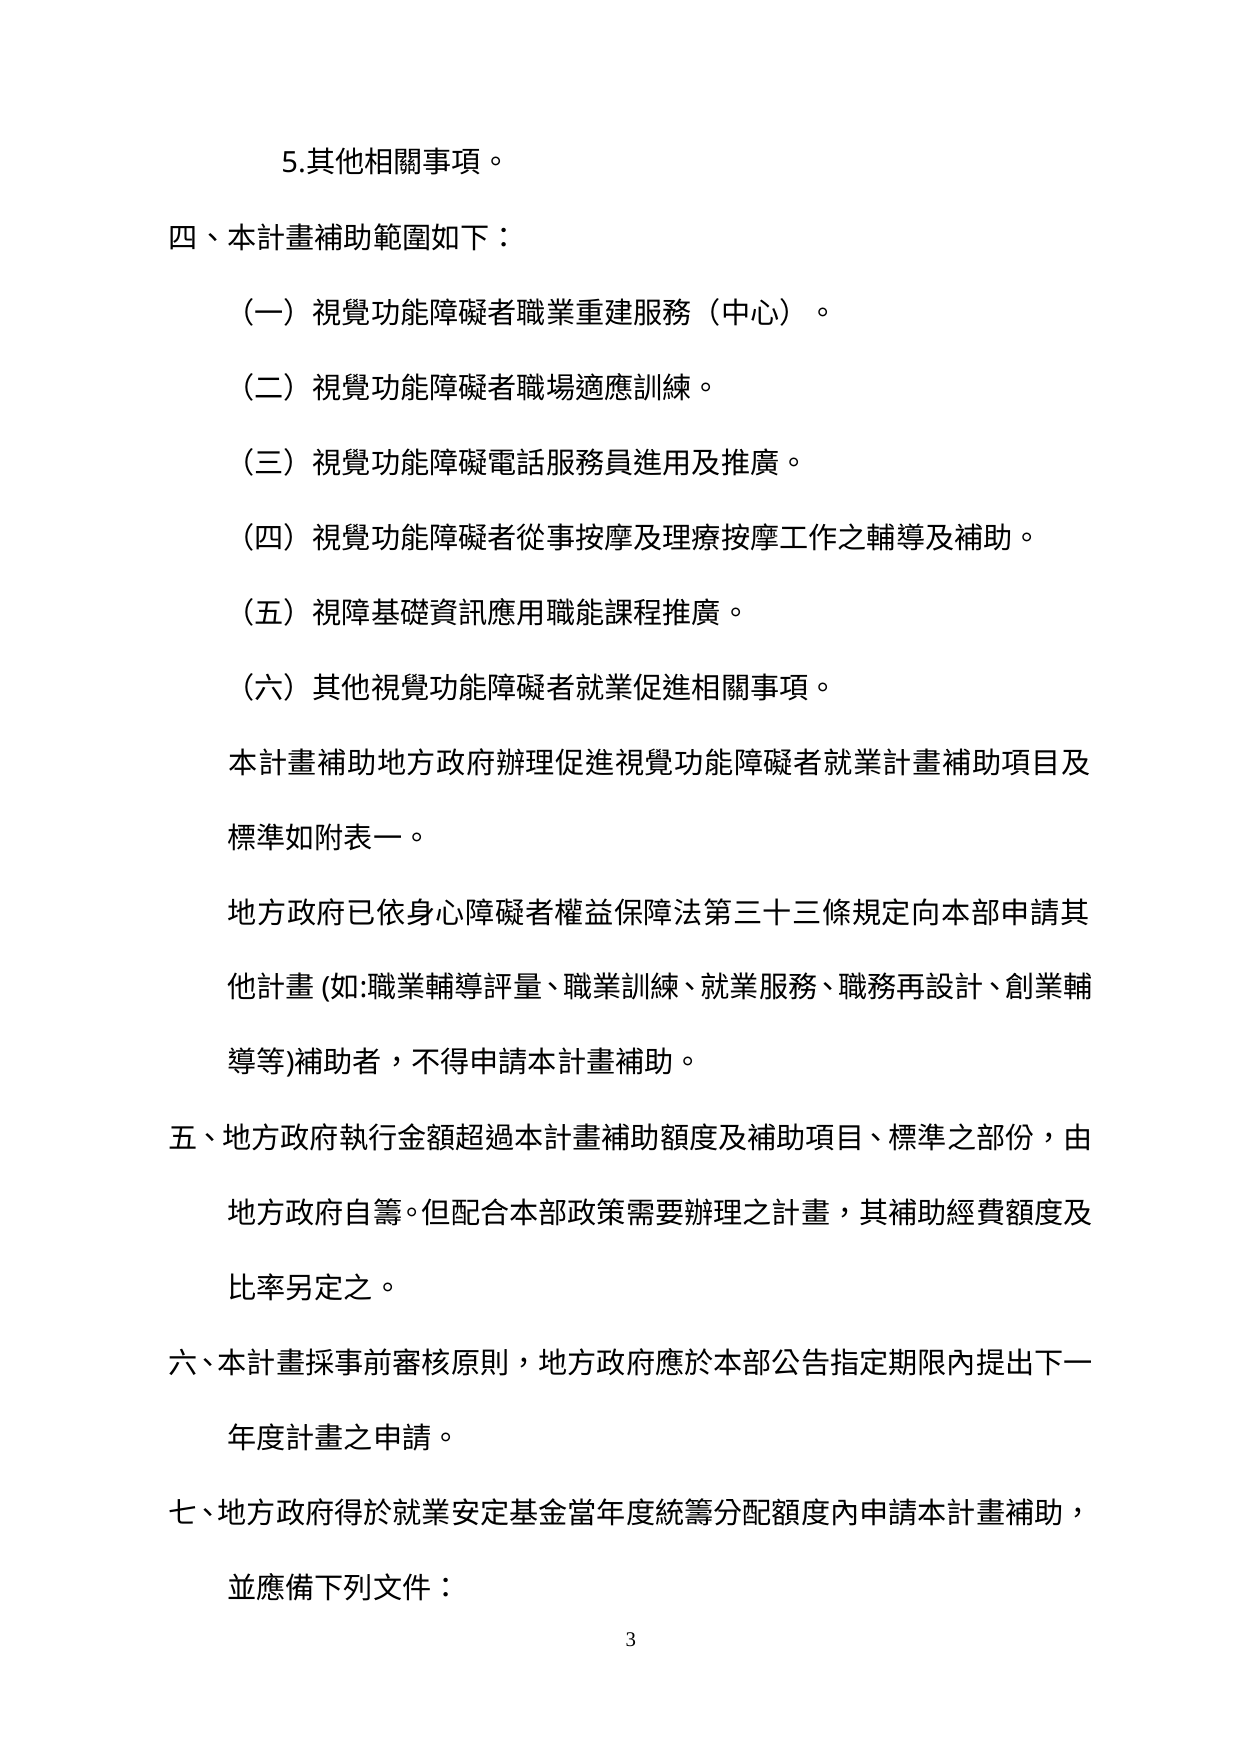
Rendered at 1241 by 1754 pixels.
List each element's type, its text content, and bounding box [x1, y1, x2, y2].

text （四）視覺功能障礙者從事按摩及理療按摩工作之輔導及補助。 [225, 498, 1092, 573]
text 七、地方政府得於就業安定基金當年度統籌分配額度內申請本計畫補助，並應備下列文件： [169, 1473, 1092, 1623]
text （一）視覺功能障礙者職業重建服務（中心）。 [225, 273, 1092, 348]
text （六）其他視覺功能障礙者就業促進相關事項。 [225, 648, 1092, 723]
text 六、本計畫採事前審核原則，地方政府應於本部公告指定期限內提出下一年度計畫之申請。 [169, 1323, 1092, 1473]
text 地方政府已依身心障礙者權益保障法第三十三條規定向本部申請其他計畫 (如:職業輔導評量、職業訓練、就業服務、職務再設計、創業輔導等)補助者，不得申請本計畫補助。 [227, 873, 1092, 1098]
text 五、地方政府執行金額超過本計畫補助額度及補助項目、標準之部份，由地方政府自籌。但配合本部政策需要辦理之計畫，其補助經費額度及比率另定之。 [169, 1098, 1092, 1323]
text （二）視覺功能障礙者職場適應訓練。 [225, 348, 1092, 423]
text （五）視障基礎資訊應用職能課程推廣。 [225, 573, 1092, 648]
text （三）視覺功能障礙電話服務員進用及推廣。 [225, 423, 1092, 498]
text 本計畫補助地方政府辦理促進視覺功能障礙者就業計畫補助項目及標準如附表一。 [169, 723, 1092, 873]
text 四、本計畫補助範圍如下： [169, 198, 1092, 273]
text 5.其他相關事項。 [281, 123, 1092, 198]
